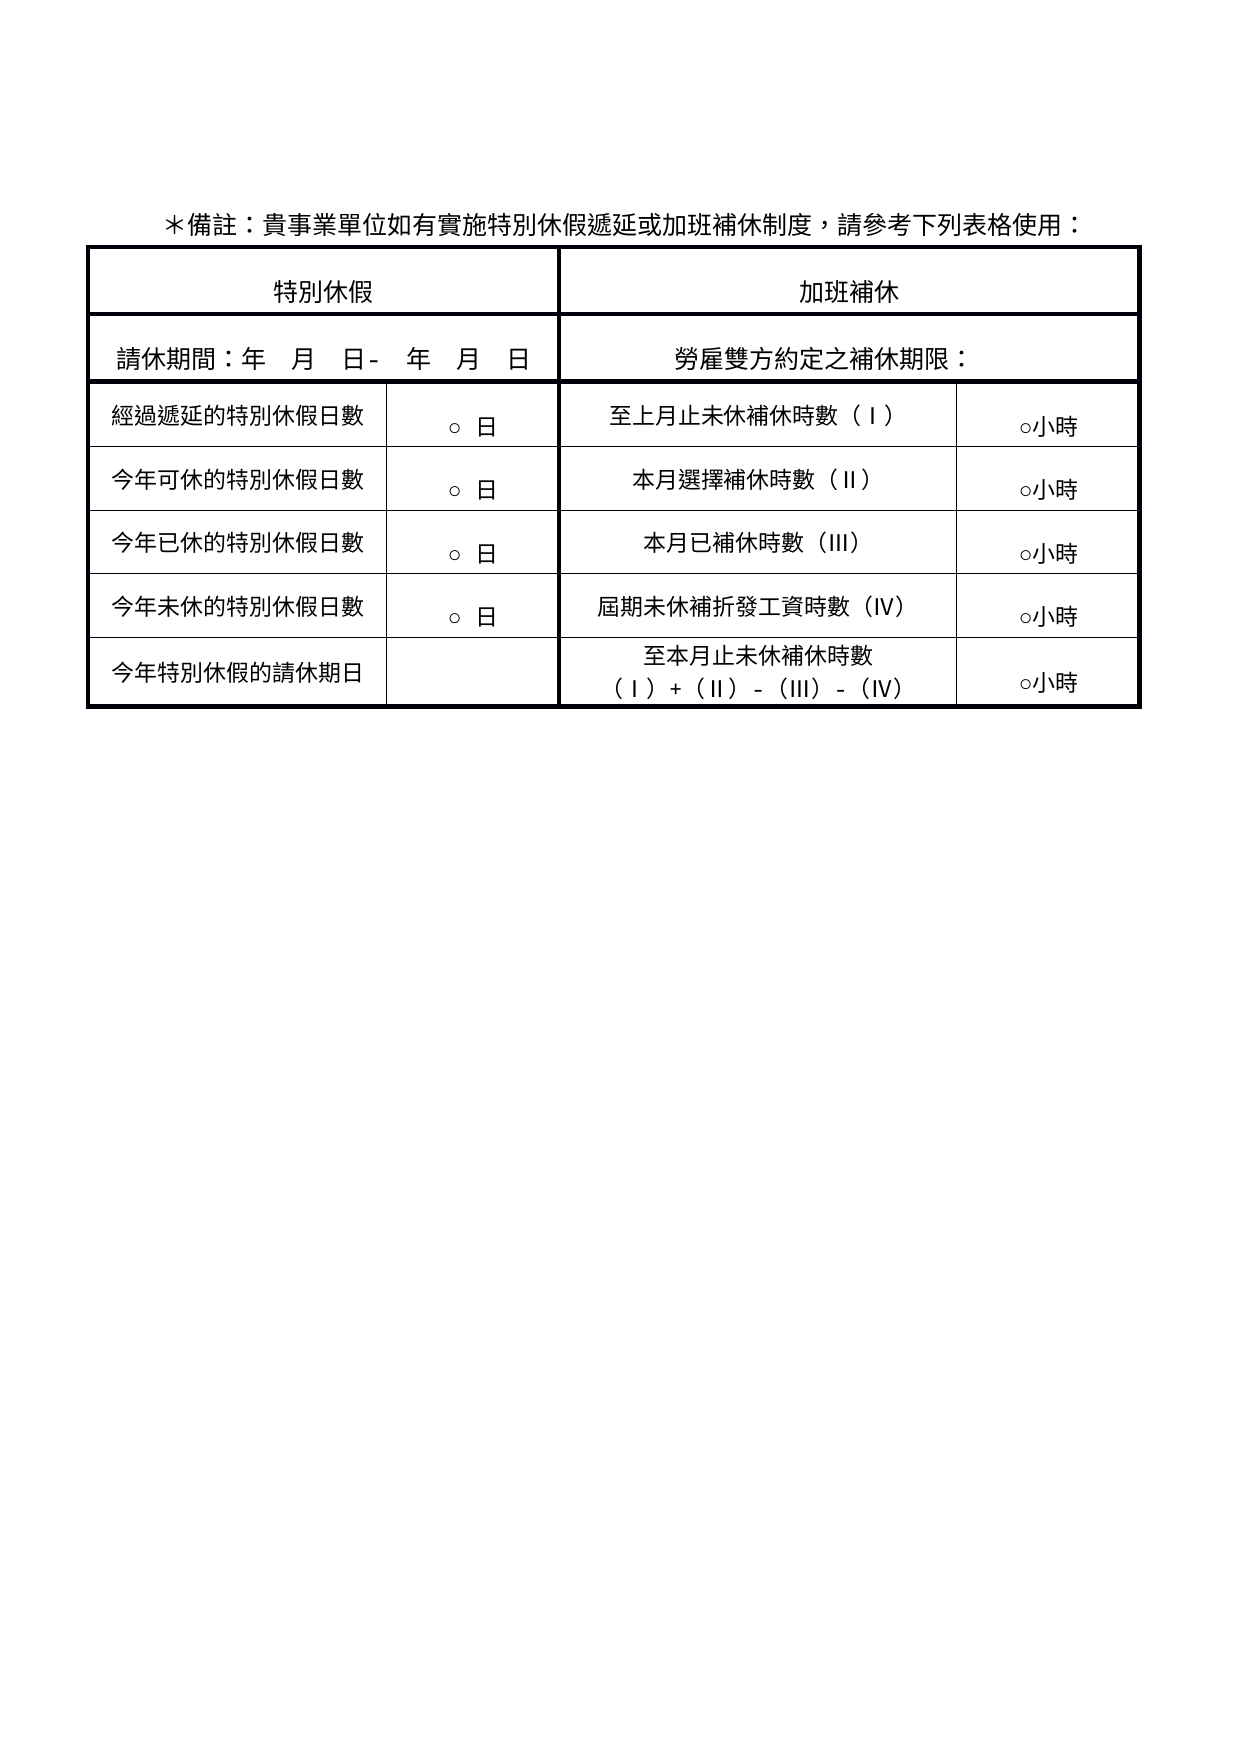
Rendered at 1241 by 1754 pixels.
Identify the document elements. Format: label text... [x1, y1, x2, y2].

table_cell 本月已補休時數（Ⅲ） [561, 511, 956, 573]
table_cell ○小時 [957, 638, 1137, 704]
table_header 特別休假 [90, 249, 557, 312]
table_cell ○小時 [957, 384, 1137, 446]
table_cell ○小時 [957, 511, 1137, 573]
table_cell 至上月止未休補休時數（Ⅰ） [561, 384, 956, 446]
table_cell ○ 日 [387, 384, 557, 446]
table_cell ○ 日 [387, 511, 557, 573]
table_header 加班補休 [561, 249, 1137, 312]
table_cell [387, 638, 557, 704]
text ＊備註：貴事業單位如有實施特別休假遞延或加班補休制度，請參考下列表格使用： [162, 182, 1122, 244]
table_cell ○小時 [957, 574, 1137, 637]
table_cell 勞雇雙方約定之補休期限： [561, 316, 1137, 379]
table_cell 今年已休的特別休假日數 [90, 511, 386, 573]
table_cell ○ 日 [387, 447, 557, 509]
table_cell ○小時 [957, 447, 1137, 509]
table_cell 本月選擇補休時數（Ⅱ） [561, 447, 956, 509]
table_cell 經過遞延的特別休假日數 [90, 384, 386, 446]
table_cell 屆期未休補折發工資時數（Ⅳ） [561, 574, 956, 637]
table_cell 請休期間：年 月 日- 年 月 日 [90, 316, 557, 379]
table_cell ○ 日 [387, 574, 557, 637]
table_cell 今年特別休假的請休期日 [90, 638, 386, 704]
table_cell 今年未休的特別休假日數 [90, 574, 386, 637]
table_cell 至本月止未休補休時數 （Ⅰ）+（Ⅱ）-（Ⅲ）-（Ⅳ） [561, 638, 956, 704]
table_cell 今年可休的特別休假日數 [90, 447, 386, 509]
